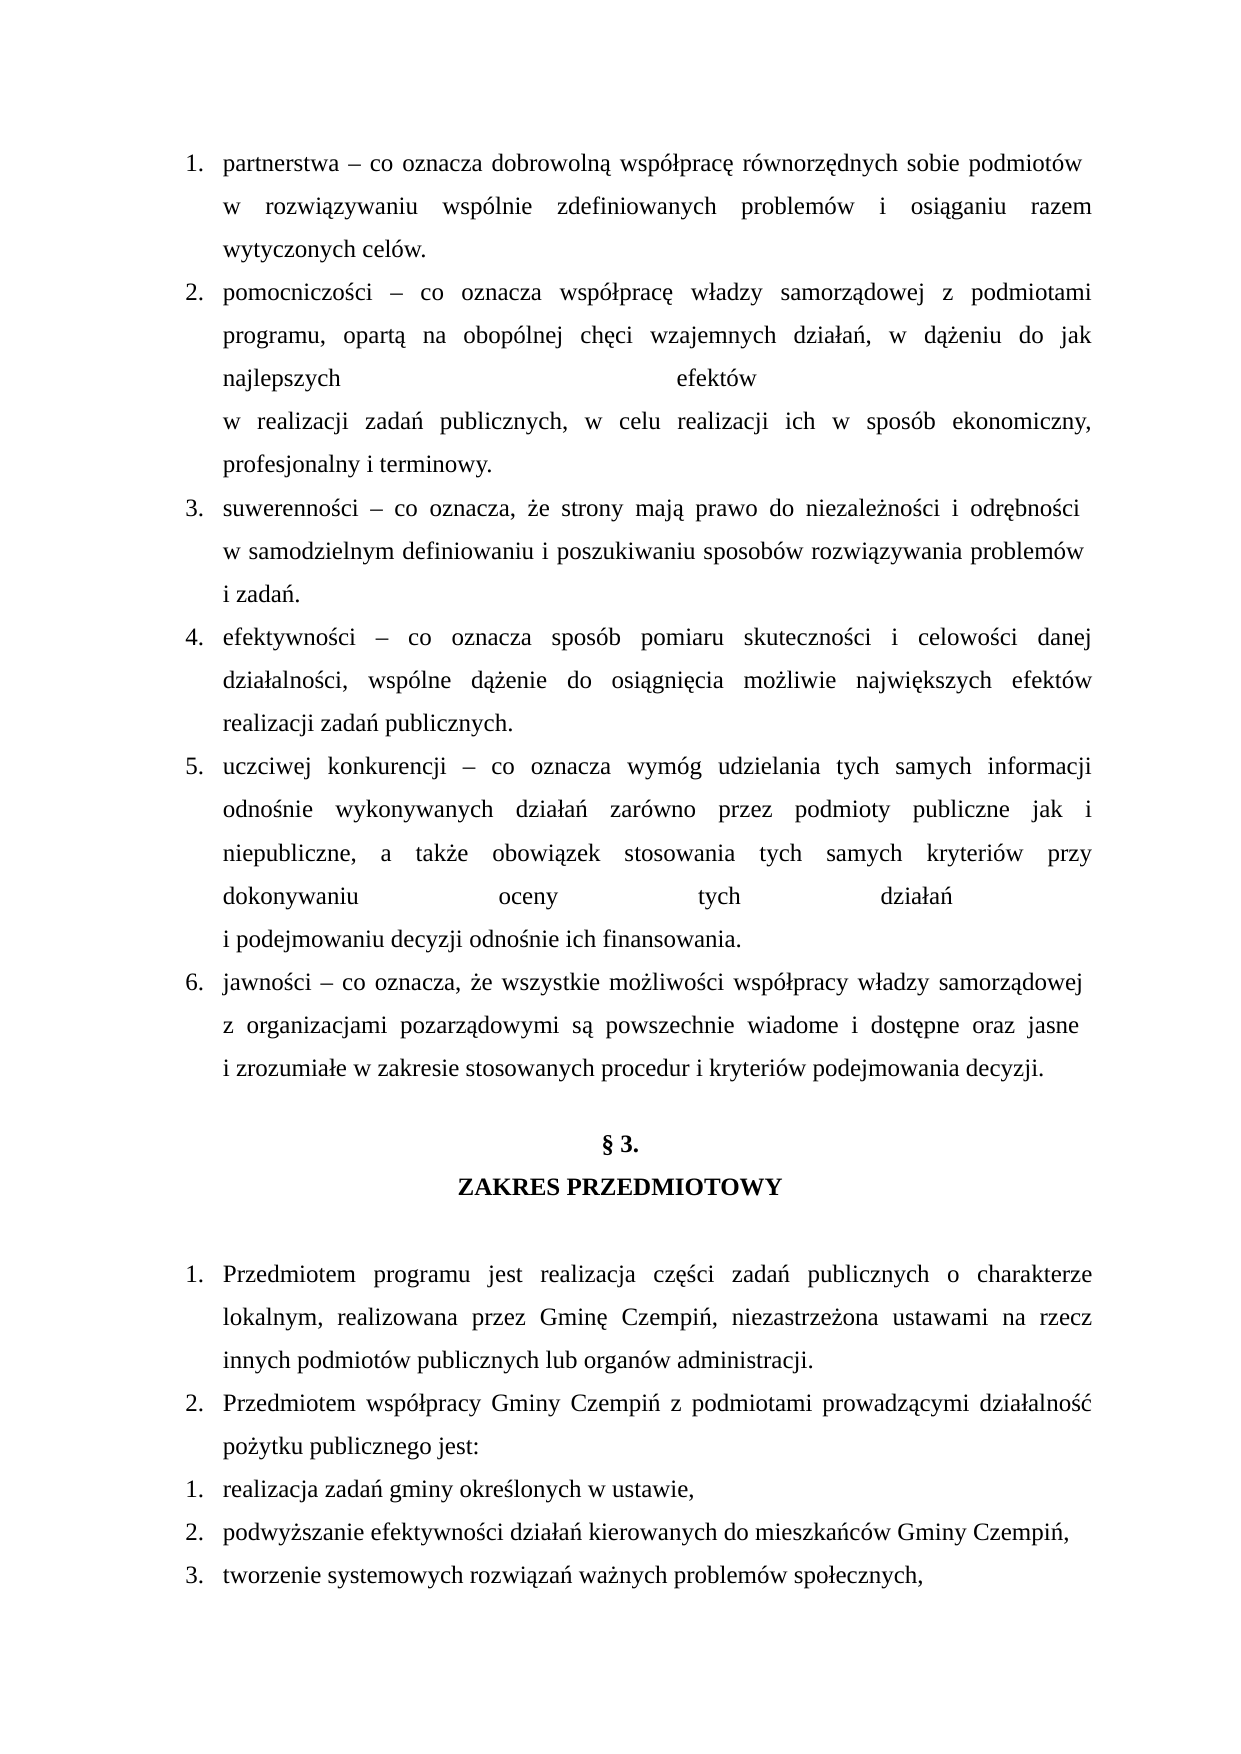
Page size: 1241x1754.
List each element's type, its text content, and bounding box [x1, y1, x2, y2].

text ZAKRES PRZEDMIOTOWY [148, 1172, 1093, 1201]
text § 3. [148, 1129, 1093, 1158]
list realizacja zadań gminy określonych w ustawie, [185, 1474, 1093, 1503]
list jawności – co oznacza, że wszystkie możliwości współpracy władzy samorządowej z organizacjami pozarządowymi są powszechnie wiadome i dostępne oraz jasne i zrozumiałe w zakresie stosowanych procedur i kryteriów podejmowania decyzji. [185, 967, 1093, 1082]
list Przedmiotem programu jest realizacja części zadań publicznych o charakterze lokalnym, realizowana przez Gminę Czempiń, niezastrzeżona ustawami na rzecz innych podmiotów publicznych lub organów administracji. [185, 1259, 1093, 1374]
list tworzenie systemowych rozwiązań ważnych problemów społecznych, [185, 1561, 1093, 1589]
list efektywności – co oznacza sposób pomiaru skuteczności i celowości danej działalności, wspólne dążenie do osiągnięcia możliwie największych efektów realizacji zadań publicznych. [185, 622, 1093, 737]
list pomocniczości – co oznacza współpracę władzy samorządowej z podmiotami programu, opartą na obopólnej chęci wzajemnych działań, w dążeniu do jak najlepszych efektów w realizacji zadań publicznych, w celu realizacji ich w sposób ekonomiczny, profesjonalny i terminowy. [185, 277, 1093, 478]
list Przedmiotem współpracy Gminy Czempiń z podmiotami prowadzącymi działalność pożytku publicznego jest: [185, 1388, 1093, 1460]
list podwyższanie efektywności działań kierowanych do mieszkańców Gminy Czempiń, [185, 1517, 1093, 1546]
list suwerenności – co oznacza, że strony mają prawo do niezależności i odrębności w samodzielnym definiowaniu i poszukiwaniu sposobów rozwiązywania problemów i zadań. [185, 493, 1093, 608]
list partnerstwa – co oznacza dobrowolną współpracę równorzędnych sobie podmiotów w rozwiązywaniu wspólnie zdefiniowanych problemów i osiąganiu razem wytyczonych celów. [185, 148, 1093, 263]
list uczciwej konkurencji – co oznacza wymóg udzielania tych samych informacji odnośnie wykonywanych działań zarówno przez podmioty publiczne jak i niepubliczne, a także obowiązek stosowania tych samych kryteriów przy dokonywaniu oceny tych działań i podejmowaniu decyzji odnośnie ich finansowania. [185, 751, 1093, 953]
